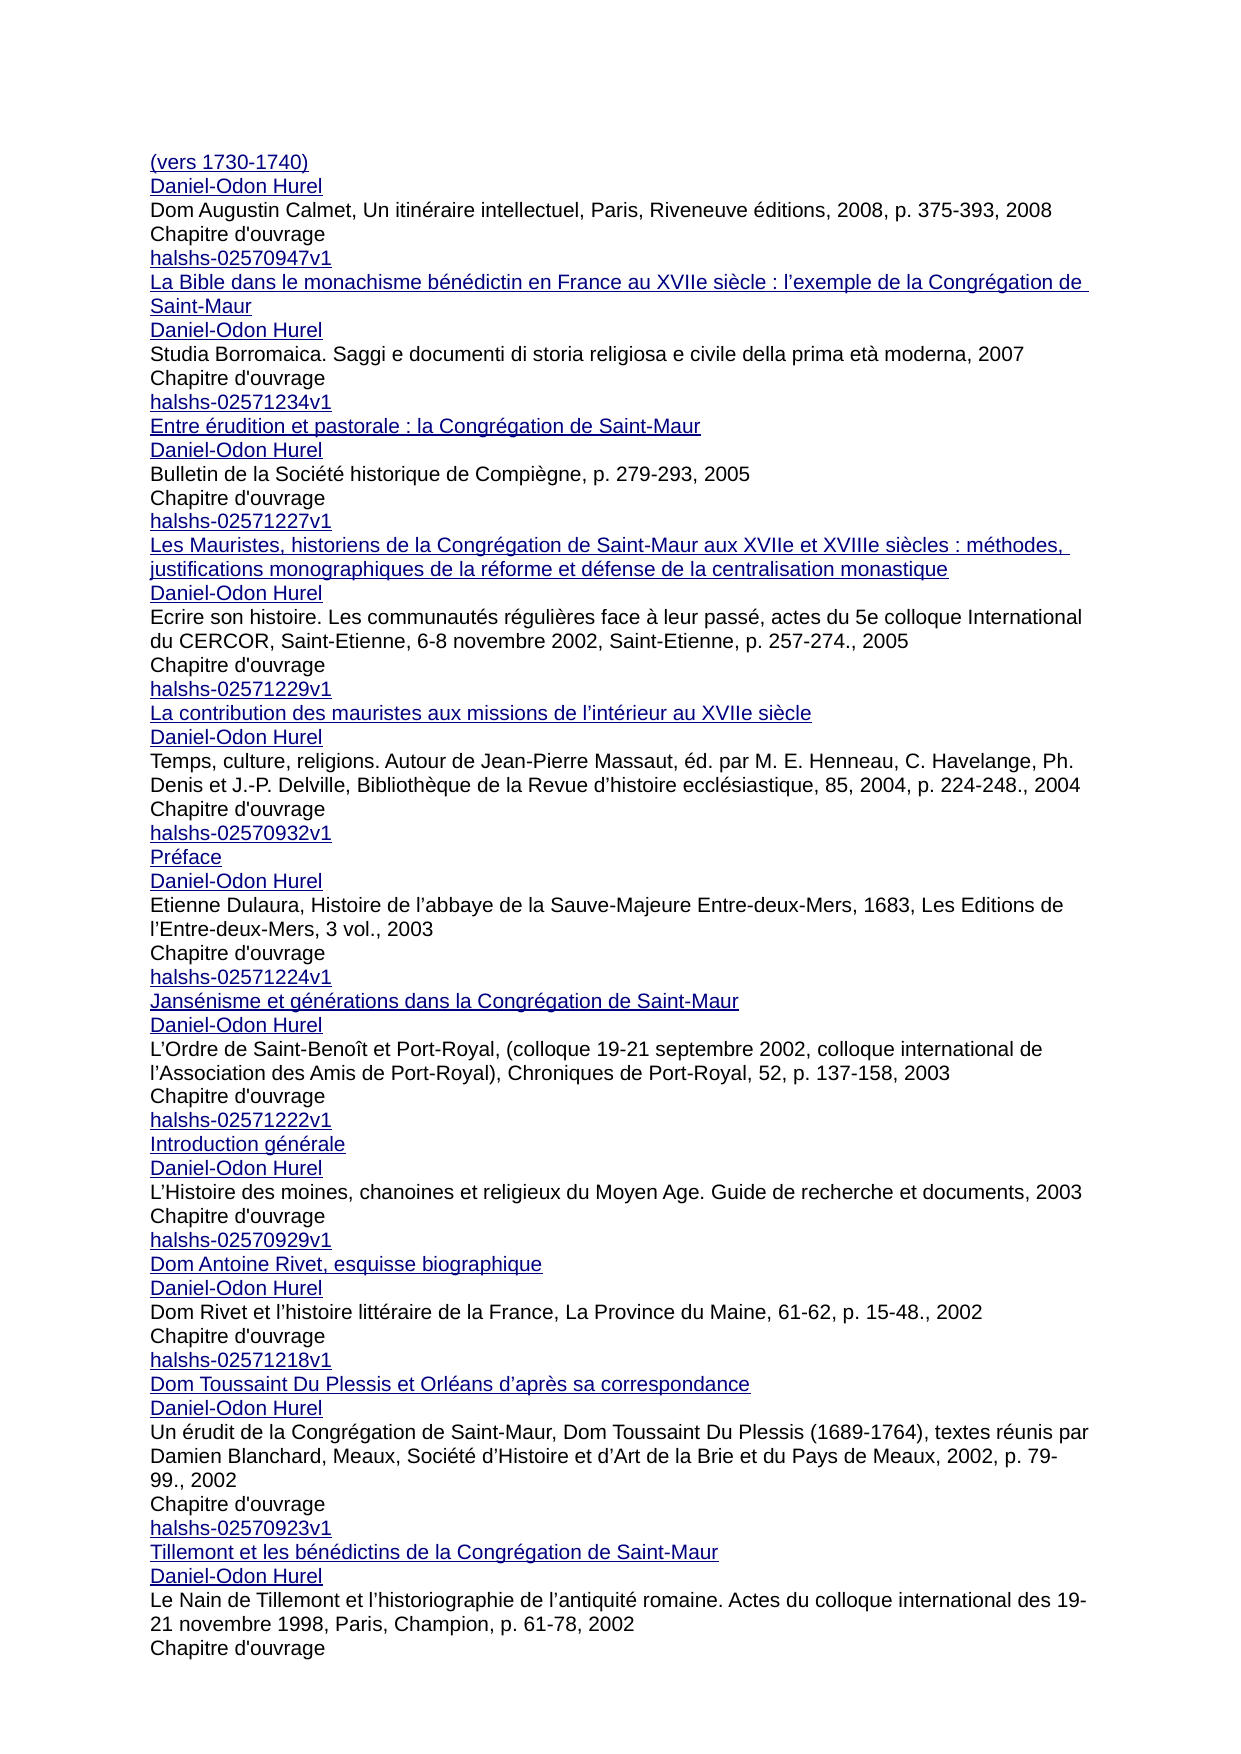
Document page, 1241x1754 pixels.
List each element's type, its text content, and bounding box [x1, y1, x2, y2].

table_cell (vers 1730-1740) Daniel-Odon Hurel Dom Augustin Calmet, Un itinéraire intellectuel, Paris, Riveneuve éditions, 2008, p. 375-393, 2008 Chapitre d'ouvrage halshs-02570947v1 [150, 150, 1090, 270]
table_cell Dom Antoine Rivet, esquisse biographique Daniel-Odon Hurel Dom Rivet et l’histoire littéraire de la France, La Province du Maine, 61-62, p. 15-48., 2002 Chapitre d'ouvrage halshs-02571218v1 [150, 1252, 1090, 1372]
table_cell La contribution des mauristes aux missions de l’intérieur au XVIIe siècle Daniel-Odon Hurel Temps, culture, religions. Autour de Jean-Pierre Massaut, éd. par M. E. Henneau, C. Havelange, Ph. Denis et J.-P. Delville, Bibliothèque de la Revue d’histoire ecclésiastique, 85, 2004, p. 224-248., 2004 Chapitre d'ouvrage halshs-02570932v1 [150, 701, 1090, 845]
table_cell Préface Daniel-Odon Hurel Etienne Dulaura, Histoire de l’abbaye de la Sauve-Majeure Entre-deux-Mers, 1683, Les Editions de l’Entre-deux-Mers, 3 vol., 2003 Chapitre d'ouvrage halshs-02571224v1 [150, 845, 1090, 988]
table_cell Tillemont et les bénédictins de la Congrégation de Saint-Maur Daniel-Odon Hurel Le Nain de Tillemont et l’historiographie de l’antiquité romaine. Actes du colloque international des 19-21 novembre 1998, Paris, Champion, p. 61-78, 2002 Chapitre d'ouvrage [150, 1540, 1090, 1659]
table_cell Entre érudition et pastorale : la Congrégation de Saint-Maur Daniel-Odon Hurel Bulletin de la Société historique de Compiègne, p. 279-293, 2005 Chapitre d'ouvrage halshs-02571227v1 [150, 414, 1090, 533]
table_cell Dom Toussaint Du Plessis et Orléans d’après sa correspondance Daniel-Odon Hurel Un érudit de la Congrégation de Saint-Maur, Dom Toussaint Du Plessis (1689-1764), textes réunis par Damien Blanchard, Meaux, Société d’Histoire et d’Art de la Brie et du Pays de Meaux, 2002, p. 79-99., 2002 Chapitre d'ouvrage halshs-02570923v1 [150, 1372, 1090, 1539]
table_cell Jansénisme et générations dans la Congrégation de Saint-Maur Daniel-Odon Hurel L’Ordre de Saint-Benoît et Port-Royal, (colloque 19-21 septembre 2002, colloque international de l’Association des Amis de Port-Royal), Chroniques de Port-Royal, 52, p. 137-158, 2003 Chapitre d'ouvrage halshs-02571222v1 [150, 989, 1090, 1132]
table_cell Introduction générale Daniel-Odon Hurel L’Histoire des moines, chanoines et religieux du Moyen Age. Guide de recherche et documents, 2003 Chapitre d'ouvrage halshs-02570929v1 [150, 1132, 1090, 1252]
table_cell Les Mauristes, historiens de la Congrégation de Saint-Maur aux XVIIe et XVIIIe siècles : méthodes, justifications monographiques de la réforme et défense de la centralisation monastique Daniel-Odon Hurel Ecrire son histoire. Les communautés régulières face à leur passé, actes du 5e colloque International du CERCOR, Saint-Etienne, 6-8 novembre 2002, Saint-Etienne, p. 257-274., 2005 Chapitre d'ouvrage halshs-02571229v1 [150, 533, 1090, 701]
table_cell La Bible dans le monachisme bénédictin en France au XVIIe siècle : l’exemple de la Congrégation de Saint-Maur Daniel-Odon Hurel Studia Borromaica. Saggi e documenti di storia religiosa e civile della prima età moderna, 2007 Chapitre d'ouvrage halshs-02571234v1 [150, 270, 1090, 413]
